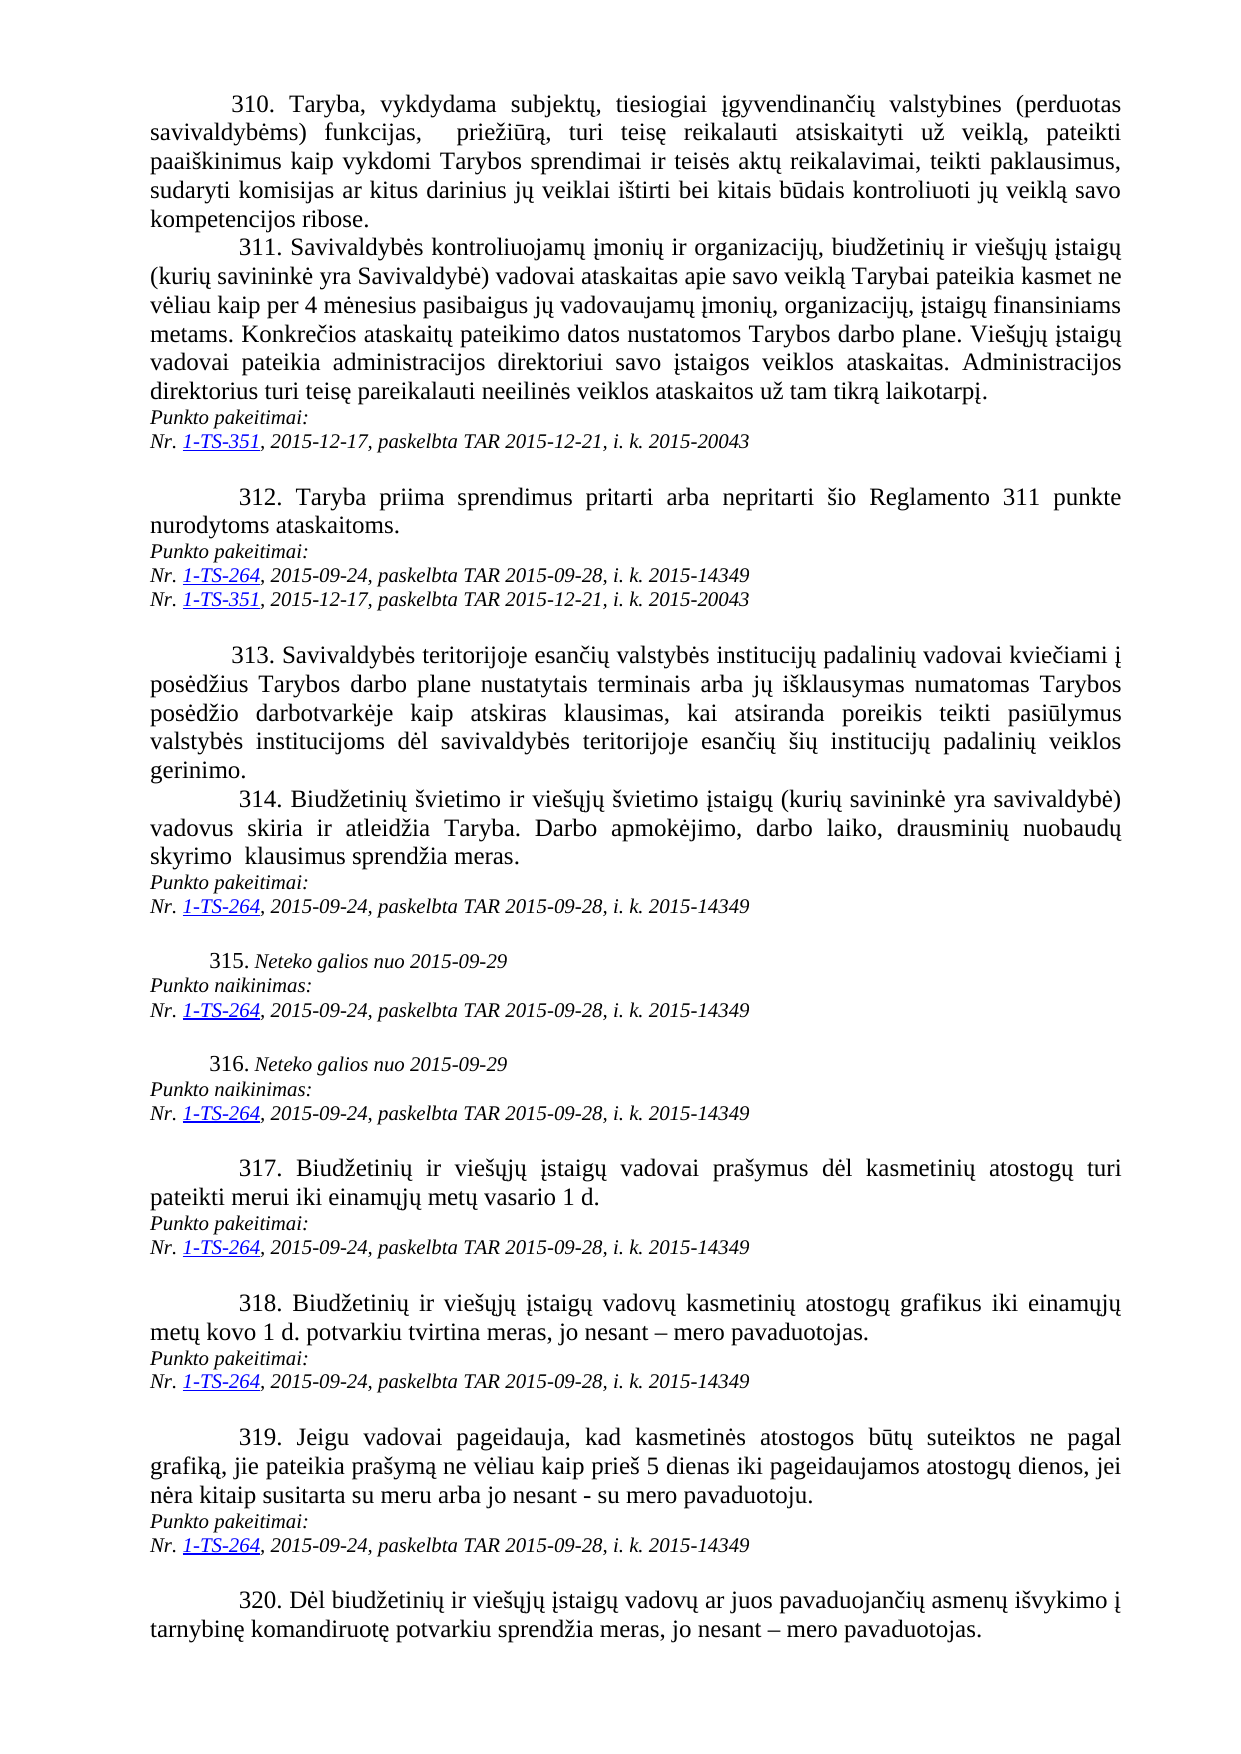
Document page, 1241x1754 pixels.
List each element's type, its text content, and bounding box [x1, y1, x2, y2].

text Punkto pakeitimai: [150, 539, 1122, 563]
text 316. Neteko galios nuo 2015-09-29 [150, 1050, 1122, 1077]
text Nr. 1-TS-264, 2015-09-24, paskelbta TAR 2015-09-28, i. k. 2015-14349 [150, 894, 1122, 918]
text 319. Jeigu vadovai pageidauja, kad kasmetinės atostogos būtų suteiktos ne pagal grafiką, jie pateikia prašymą ne vėliau kaip prieš 5 dienas iki pageidaujamos atostogų dienos, jei nėra kitaip susitarta su meru arba jo nesant - su mero pavaduotoju. [150, 1422, 1122, 1508]
text 314. Biudžetinių švietimo ir viešųjų švietimo įstaigų (kurių savininkė yra savivaldybė) vadovus skiria ir atleidžia Taryba. Darbo apmokėjimo, darbo laiko, drausminių nuobaudų skyrimo klausimus sprendžia meras. [150, 784, 1122, 870]
text Nr. 1-TS-264, 2015-09-24, paskelbta TAR 2015-09-28, i. k. 2015-14349 [150, 1533, 1122, 1557]
text 312. Taryba priima sprendimus pritarti arba nepritarti šio Reglamento 311 punkte nurodytoms ataskaitoms. [150, 482, 1122, 539]
text Punkto pakeitimai: [150, 870, 1122, 894]
text 317. Biudžetinių ir viešųjų įstaigų vadovai prašymus dėl kasmetinių atostogų turi pateikti merui iki einamųjų metų vasario 1 d. [150, 1153, 1122, 1211]
text Punkto naikinimas: [150, 973, 1122, 997]
text Nr. 1-TS-264, 2015-09-24, paskelbta TAR 2015-09-28, i. k. 2015-14349 [150, 1235, 1122, 1259]
text 315. Neteko galios nuo 2015-09-29 [150, 947, 1122, 973]
text Nr. 1-TS-264, 2015-09-24, paskelbta TAR 2015-09-28, i. k. 2015-14349 [150, 1101, 1122, 1125]
text 313. Savivaldybės teritorijoje esančių valstybės institucijų padalinių vadovai kviečiami į posėdžius Tarybos darbo plane nustatytais terminais arba jų išklausymas numatomas Tarybos posėdžio darbotvarkėje kaip atskiras klausimas, kai atsiranda poreikis teikti pasiūlymus valstybės institucijoms dėl savivaldybės teritorijoje esančių šių institucijų padalinių veiklos gerinimo. [150, 640, 1122, 784]
text Nr. 1-TS-264, 2015-09-24, paskelbta TAR 2015-09-28, i. k. 2015-14349 [150, 1369, 1122, 1393]
text Nr. 1-TS-351, 2015-12-17, paskelbta TAR 2015-12-21, i. k. 2015-20043 [150, 587, 1122, 611]
text Nr. 1-TS-351, 2015-12-17, paskelbta TAR 2015-12-21, i. k. 2015-20043 [150, 429, 1122, 453]
text 320. Dėl biudžetinių ir viešųjų įstaigų vadovų ar juos pavaduojančių asmenų išvykimo į tarnybinę komandiruotę potvarkiu sprendžia meras, jo nesant – mero pavaduotojas. [150, 1585, 1122, 1643]
text Punkto pakeitimai: [150, 405, 1122, 429]
text Punkto naikinimas: [150, 1077, 1122, 1101]
text 310. Taryba, vykdydama subjektų, tiesiogiai įgyvendinančių valstybines (perduotas savivaldybėms) funkcijas, priežiūrą, turi teisę reikalauti atsiskaityti už veiklą, pateikti paaiškinimus kaip vykdomi Tarybos sprendimai ir teisės aktų reikalavimai, teikti paklausimus, sudaryti komisijas ar kitus darinius jų veiklai ištirti bei kitais būdais kontroliuoti jų veiklą savo kompetencijos ribose. [150, 89, 1122, 232]
text Nr. 1-TS-264, 2015-09-24, paskelbta TAR 2015-09-28, i. k. 2015-14349 [150, 563, 1122, 587]
text Nr. 1-TS-264, 2015-09-24, paskelbta TAR 2015-09-28, i. k. 2015-14349 [150, 997, 1122, 1022]
text Punkto pakeitimai: [150, 1345, 1122, 1369]
text 318. Biudžetinių ir viešųjų įstaigų vadovų kasmetinių atostogų grafikus iki einamųjų metų kovo 1 d. potvarkiu tvirtina meras, jo nesant – mero pavaduotojas. [150, 1288, 1122, 1345]
text 311. Savivaldybės kontroliuojamų įmonių ir organizacijų, biudžetinių ir viešųjų įstaigų (kurių savininkė yra Savivaldybė) vadovai ataskaitas apie savo veiklą Tarybai pateikia kasmet ne vėliau kaip per 4 mėnesius pasibaigus jų vadovaujamų įmonių, organizacijų, įstaigų finansiniams metams. Konkrečios ataskaitų pateikimo datos nustatomos Tarybos darbo plane. Viešųjų įstaigų vadovai pateikia administracijos direktoriui savo įstaigos veiklos ataskaitas. Administracijos direktorius turi teisę pareikalauti neeilinės veiklos ataskaitos už tam tikrą laikotarpį. [150, 232, 1122, 405]
text Punkto pakeitimai: [150, 1508, 1122, 1533]
text Punkto pakeitimai: [150, 1211, 1122, 1235]
